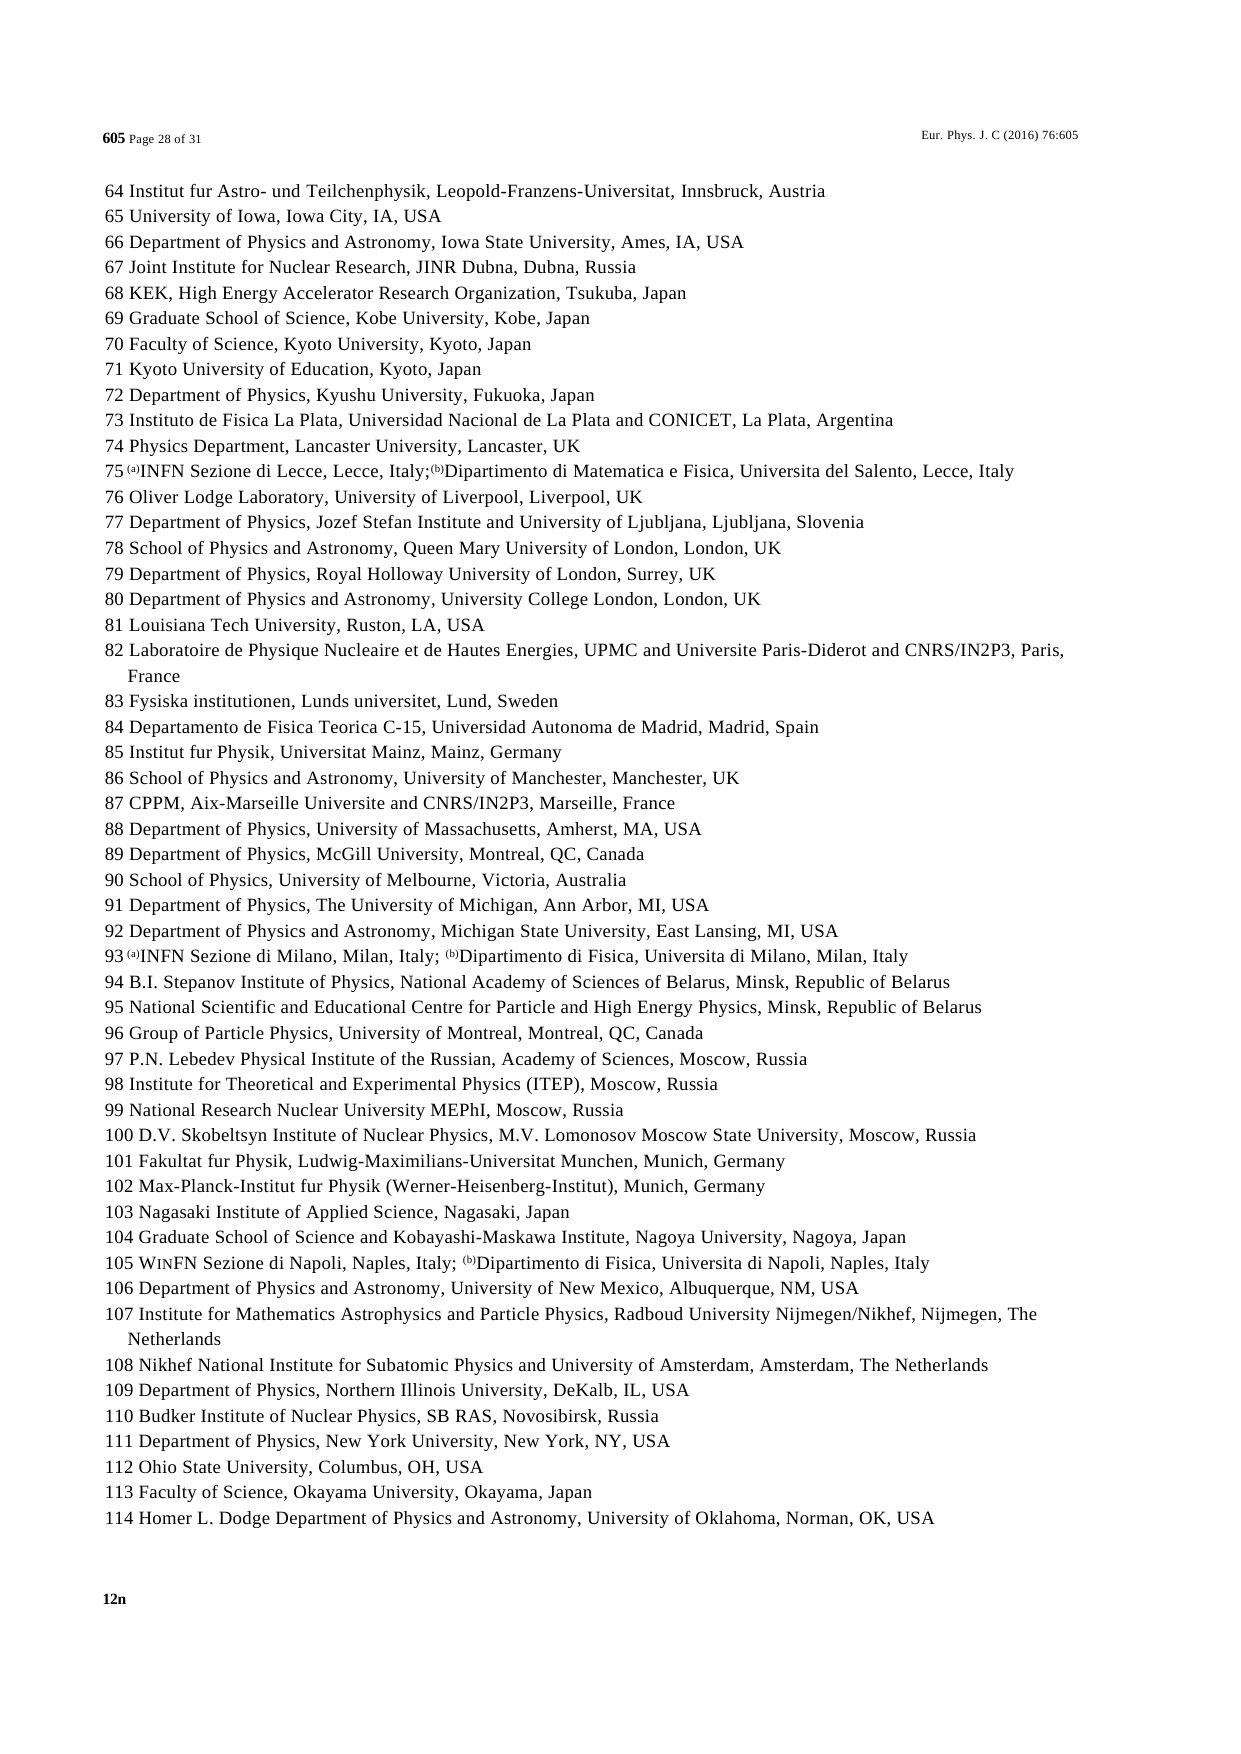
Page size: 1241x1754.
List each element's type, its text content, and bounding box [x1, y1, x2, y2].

text Eur. Phys. J. C (2016) 76:605 [921, 129, 1132, 142]
list (a)INFN Sezione di Lecce, Lecce, Italy;(b)Dipartimento di Matematica e Fisica, Universita del Salento, Lecce, Italy [104, 457, 1146, 483]
list Fysiska institutionen, Lunds universitet, Lund, Sweden [104, 687, 1146, 713]
list Fakultat fur Physik, Ludwig-Maximilians-Universitat Munchen, Munich, Germany [104, 1147, 1146, 1172]
list School of Physics, University of Melbourne, Victoria, Australia [104, 866, 1146, 891]
list Department of Physics, Royal Holloway University of London, Surrey, UK [104, 559, 1146, 585]
list National Research Nuclear University MEPhI, Moscow, Russia [104, 1096, 1146, 1121]
list Department of Physics, McGill University, Montreal, QC, Canada [104, 840, 1146, 866]
list Institut fur Physik, Universitat Mainz, Mainz, Germany [104, 738, 1146, 764]
list University of Iowa, Iowa City, IA, USA [104, 202, 1146, 228]
list Group of Particle Physics, University of Montreal, Montreal, QC, Canada [104, 1019, 1146, 1044]
list Nagasaki Institute of Applied Science, Nagasaki, Japan [104, 1198, 1146, 1223]
list Graduate School of Science, Kobe University, Kobe, Japan [104, 304, 1146, 330]
list Department of Physics, Kyushu University, Fukuoka, Japan [104, 381, 1146, 406]
list Institute for Mathematics Astrophysics and Particle Physics, Radboud University Nijmegen/Nikhef, Nijmegen, The Netherlands [104, 1300, 1123, 1351]
list Physics Department, Lancaster University, Lancaster, UK [104, 432, 1146, 457]
list Ohio State University, Columbus, OH, USA [104, 1453, 1146, 1478]
list Department of Physics, New York University, New York, NY, USA [104, 1427, 1146, 1453]
list Nikhef National Institute for Subatomic Physics and University of Amsterdam, Amsterdam, The Netherlands [104, 1351, 1146, 1376]
list Laboratoire de Physique Nucleaire et de Hautes Energies, UPMC and Universite Paris-Diderot and CNRS/IN2P3, Paris, France [104, 636, 1123, 687]
list Max-Planck-Institut fur Physik (Werner-Heisenberg-Institut), Munich, Germany [104, 1172, 1146, 1198]
list B.I. Stepanov Institute of Physics, National Academy of Sciences of Belarus, Minsk, Republic of Belarus [104, 968, 1146, 993]
list CPPM, Aix-Marseille Universite and CNRS/IN2P3, Marseille, France [104, 789, 1146, 815]
list Department of Physics, Northern Illinois University, DeKalb, IL, USA [104, 1376, 1146, 1402]
list Oliver Lodge Laboratory, University of Liverpool, Liverpool, UK [104, 483, 1146, 508]
text 605 Page 28 of 31 [102, 131, 244, 147]
list Graduate School of Science and Kobayashi-Maskawa Institute, Nagoya University, Nagoya, Japan [104, 1223, 1146, 1249]
list Faculty of Science, Kyoto University, Kyoto, Japan [104, 330, 1146, 355]
list Institut fur Astro- und Teilchenphysik, Leopold-Franzens-Universitat, Innsbruck, Austria [104, 177, 1146, 202]
list Louisiana Tech University, Ruston, LA, USA [104, 611, 1146, 636]
list School of Physics and Astronomy, Queen Mary University of London, London, UK [104, 534, 1146, 559]
list National Scientific and Educational Centre for Particle and High Energy Physics, Minsk, Republic of Belarus [104, 993, 1146, 1019]
list Department of Physics and Astronomy, University College London, London, UK [104, 585, 1146, 611]
list Institute for Theoretical and Experimental Physics (ITEP), Moscow, Russia [104, 1070, 1146, 1096]
list D.V. Skobeltsyn Institute of Nuclear Physics, M.V. Lomonosov Moscow State University, Moscow, Russia [104, 1121, 1146, 1147]
list WinFN Sezione di Napoli, Naples, Italy; (b)Dipartimento di Fisica, Universita di Napoli, Naples, Italy [104, 1249, 1146, 1274]
list Homer L. Dodge Department of Physics and Astronomy, University of Oklahoma, Norman, OK, USA [104, 1504, 1146, 1529]
list Department of Physics and Astronomy, University of New Mexico, Albuquerque, NM, USA [104, 1274, 1146, 1300]
list Instituto de Fisica La Plata, Universidad Nacional de La Plata and CONICET, La Plata, Argentina [104, 406, 1146, 432]
list Department of Physics and Astronomy, Iowa State University, Ames, IA, USA [104, 228, 1146, 253]
list P.N. Lebedev Physical Institute of the Russian, Academy of Sciences, Moscow, Russia [104, 1044, 1146, 1070]
list Department of Physics, Jozef Stefan Institute and University of Ljubljana, Ljubljana, Slovenia [104, 508, 1146, 534]
list Department of Physics, The University of Michigan, Ann Arbor, MI, USA [104, 891, 1146, 917]
list School of Physics and Astronomy, University of Manchester, Manchester, UK [104, 764, 1146, 789]
list Departamento de Fisica Teorica C-15, Universidad Autonoma de Madrid, Madrid, Spain [104, 713, 1146, 738]
list Budker Institute of Nuclear Physics, SB RAS, Novosibirsk, Russia [104, 1402, 1146, 1427]
list Department of Physics, University of Massachusetts, Amherst, MA, USA [104, 815, 1146, 840]
text 12n [102, 1592, 191, 1608]
list Faculty of Science, Okayama University, Okayama, Japan [104, 1478, 1146, 1504]
list (a)INFN Sezione di Milano, Milan, Italy; (b)Dipartimento di Fisica, Universita di Milano, Milan, Italy [104, 942, 1146, 968]
list KEK, High Energy Accelerator Research Organization, Tsukuba, Japan [104, 279, 1146, 304]
list Joint Institute for Nuclear Research, JINR Dubna, Dubna, Russia [104, 253, 1146, 279]
list Department of Physics and Astronomy, Michigan State University, East Lansing, MI, USA [104, 917, 1146, 942]
list Kyoto University of Education, Kyoto, Japan [104, 355, 1146, 381]
